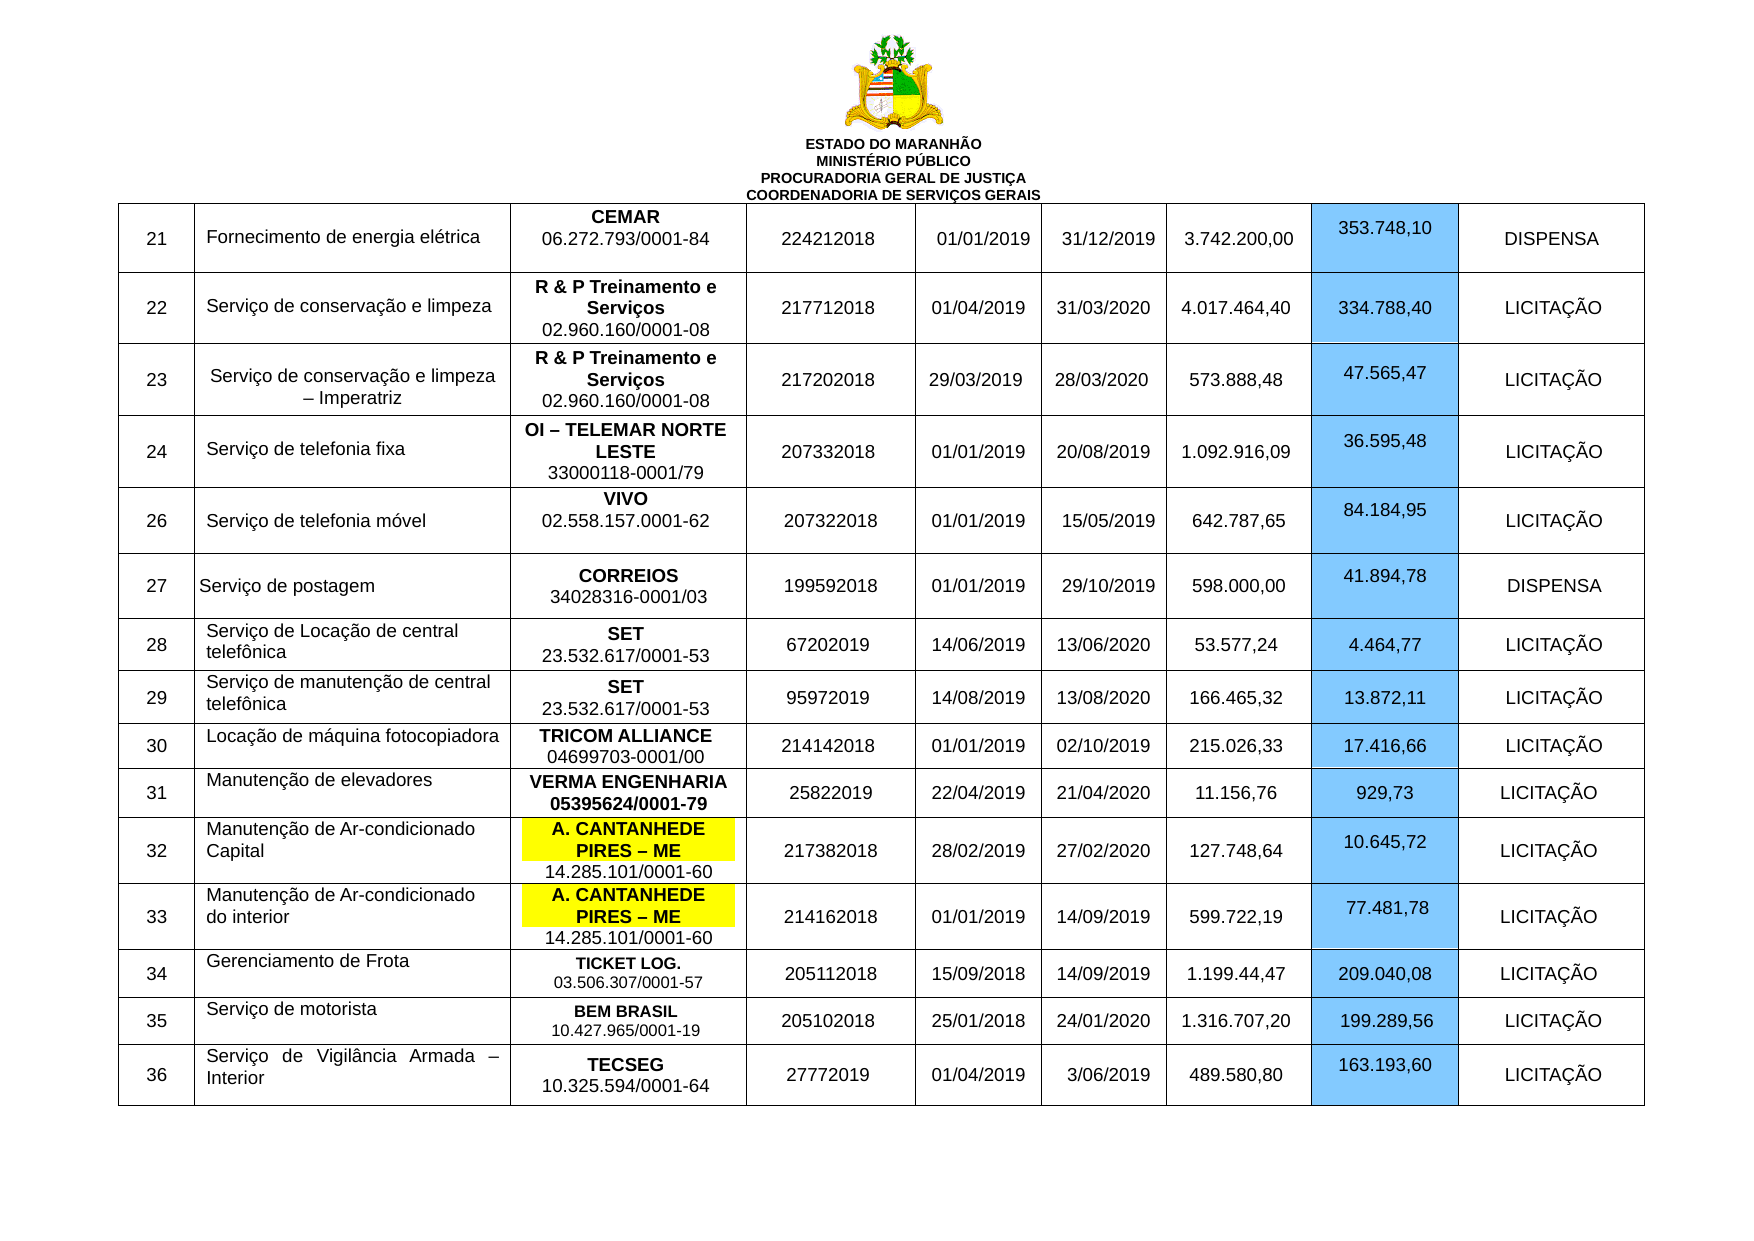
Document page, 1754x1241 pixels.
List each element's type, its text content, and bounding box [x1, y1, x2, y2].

table_cell TECSEG 10.325.594/0001-64 [511, 1045, 746, 1105]
table_cell 929,73 [1312, 769, 1458, 817]
table_cell 29 [119, 671, 194, 723]
table_cell 01/01/2019 [916, 488, 1041, 553]
table_cell 95972019 [747, 671, 915, 723]
table_cell 29/03/2019 [916, 344, 1041, 415]
table_cell 31/12/2019 [1042, 204, 1166, 272]
table_cell 17.416,66 [1312, 724, 1458, 767]
table_cell 3/06/2019 [1042, 1045, 1166, 1105]
table_cell 642.787,65 [1167, 488, 1311, 553]
table_cell 1.316.707,20 [1167, 998, 1311, 1044]
table_cell 28 [119, 619, 194, 670]
table_cell A. CANTANHEDE PIRES – ME 14.285.101/0001-60 [511, 884, 746, 948]
table_cell 27772019 [747, 1045, 915, 1105]
table_cell 334.788,40 [1312, 273, 1458, 342]
table_cell 25/01/2018 [916, 998, 1041, 1044]
table_cell LICITAÇÃO [1459, 724, 1644, 767]
table_cell 217382018 [747, 818, 915, 883]
table_cell Manutenção de elevadores [195, 769, 510, 817]
table_cell Gerenciamento de Frota [195, 950, 510, 997]
table_cell 214162018 [747, 884, 915, 948]
table_cell R & P Treinamento e Serviços 02.960.160/0001-08 [511, 273, 746, 342]
table_cell Serviço de postagem [195, 554, 510, 618]
table_cell 163.193,60 [1312, 1045, 1458, 1105]
table_cell 166.465,32 [1167, 671, 1311, 723]
table_cell LICITAÇÃO [1459, 1045, 1644, 1105]
table_cell Locação de máquina fotocopiadora [195, 724, 510, 767]
table_cell DISPENSA [1459, 554, 1644, 618]
table_cell 29/10/2019 [1042, 554, 1166, 618]
table_cell LICITAÇÃO [1459, 344, 1644, 415]
table_cell 3.742.200,00 [1167, 204, 1311, 272]
table_cell 27 [119, 554, 194, 618]
table_cell 01/04/2019 [916, 273, 1041, 342]
table_cell 13.872,11 [1312, 671, 1458, 723]
table_cell Fornecimento de energia elétrica [195, 204, 510, 272]
table_cell SET 23.532.617/0001-53 [511, 619, 746, 670]
table_cell 34 [119, 950, 194, 997]
table_cell Serviço de conservação e limpeza [195, 273, 510, 342]
table_cell 53.577,24 [1167, 619, 1311, 670]
table_cell 1.199.44,47 [1167, 950, 1311, 997]
table_cell 573.888,48 [1167, 344, 1311, 415]
table_cell 30 [119, 724, 194, 767]
table_cell 31/03/2020 [1042, 273, 1166, 342]
table_cell LICITAÇÃO [1459, 998, 1644, 1044]
table_cell A. CANTANHEDE PIRES – ME 14.285.101/0001-60 [511, 818, 746, 883]
table_cell 224212018 [747, 204, 915, 272]
table_cell Serviço de conservação e limpeza – Imperatriz [195, 344, 510, 415]
table_cell 31 [119, 769, 194, 817]
table_cell 28/03/2020 [1042, 344, 1166, 415]
table_cell Serviço de telefonia fixa [195, 416, 510, 487]
table_cell 35 [119, 998, 194, 1044]
table_cell 84.184,95 [1312, 488, 1458, 553]
table_cell VIVO 02.558.157.0001-62 [511, 488, 746, 553]
table_cell LICITAÇÃO [1459, 619, 1644, 670]
table_cell Serviço de telefonia móvel [195, 488, 510, 553]
table_cell 36.595,48 [1312, 416, 1458, 487]
table_cell 02/10/2019 [1042, 724, 1166, 767]
table_cell 01/04/2019 [916, 1045, 1041, 1105]
table_cell 11.156,76 [1167, 769, 1311, 817]
table_cell 33 [119, 884, 194, 948]
table_cell 67202019 [747, 619, 915, 670]
table_cell 4.017.464,40 [1167, 273, 1311, 342]
table_cell 24/01/2020 [1042, 998, 1166, 1044]
table_cell OI – TELEMAR NORTE LESTE 33000118-0001/79 [511, 416, 746, 487]
table_cell 20/08/2019 [1042, 416, 1166, 487]
table_cell CORREIOS 34028316-0001/03 [511, 554, 746, 618]
table_cell SET 23.532.617/0001-53 [511, 671, 746, 723]
table_cell 01/01/2019 [916, 204, 1041, 272]
table_cell 01/01/2019 [916, 416, 1041, 487]
table_cell 14/09/2019 [1042, 884, 1166, 948]
table_cell 01/01/2019 [916, 884, 1041, 948]
table_cell 127.748,64 [1167, 818, 1311, 883]
table_cell 207332018 [747, 416, 915, 487]
picture [839, 29, 948, 136]
table_cell 22/04/2019 [916, 769, 1041, 817]
table_cell 1.092.916,09 [1167, 416, 1311, 487]
table_cell TICKET LOG. 03.506.307/0001-57 [511, 950, 746, 997]
table_cell 24 [119, 416, 194, 487]
table_cell Serviço de Locação de central telefônica [195, 619, 510, 670]
table_cell 599.722,19 [1167, 884, 1311, 948]
table_cell 32 [119, 818, 194, 883]
table_cell 41.894,78 [1312, 554, 1458, 618]
table_cell 207322018 [747, 488, 915, 553]
table_cell 01/01/2019 [916, 554, 1041, 618]
table_cell Manutenção de Ar-condicionado Capital [195, 818, 510, 883]
table_cell 353.748,10 [1312, 204, 1458, 272]
table_cell 14/08/2019 [916, 671, 1041, 723]
table_cell 205112018 [747, 950, 915, 997]
table_cell 13/06/2020 [1042, 619, 1166, 670]
table_cell 598.000,00 [1167, 554, 1311, 618]
table_cell BEM BRASIL 10.427.965/0001-19 [511, 998, 746, 1044]
table_cell LICITAÇÃO [1459, 950, 1644, 997]
table_cell 209.040,08 [1312, 950, 1458, 997]
table_cell 14/06/2019 [916, 619, 1041, 670]
table_cell 217202018 [747, 344, 915, 415]
table_cell LICITAÇÃO [1459, 273, 1644, 342]
table_cell Serviço de motorista [195, 998, 510, 1044]
table_cell 214142018 [747, 724, 915, 767]
table_cell LICITAÇÃO [1459, 671, 1644, 723]
table_cell 26 [119, 488, 194, 553]
table_cell 23 [119, 344, 194, 415]
table_cell LICITAÇÃO [1459, 884, 1644, 948]
table_cell LICITAÇÃO [1459, 488, 1644, 553]
table_cell 205102018 [747, 998, 915, 1044]
table_cell 199.289,56 [1312, 998, 1458, 1044]
table_cell 01/01/2019 [916, 724, 1041, 767]
table_cell 217712018 [747, 273, 915, 342]
table_cell 215.026,33 [1167, 724, 1311, 767]
table_cell 36 [119, 1045, 194, 1105]
table_cell R & P Treinamento e Serviços 02.960.160/0001-08 [511, 344, 746, 415]
table_cell LICITAÇÃO [1459, 818, 1644, 883]
table_cell LICITAÇÃO [1459, 416, 1644, 487]
table_cell VERMA ENGENHARIA 05395624/0001-79 [511, 769, 746, 817]
table_cell 4.464,77 [1312, 619, 1458, 670]
table_cell CEMAR 06.272.793/0001-84 [511, 204, 746, 272]
table_cell 47.565,47 [1312, 344, 1458, 415]
table_cell 13/08/2020 [1042, 671, 1166, 723]
table_cell 15/09/2018 [916, 950, 1041, 997]
table_cell 10.645,72 [1312, 818, 1458, 883]
table_cell Serviço de Vigilância Armada – Interior [195, 1045, 510, 1105]
table_cell LICITAÇÃO [1459, 769, 1644, 817]
table_cell 15/05/2019 [1042, 488, 1166, 553]
table_cell 489.580,80 [1167, 1045, 1311, 1105]
table_cell 77.481,78 [1312, 884, 1458, 948]
table_cell Serviço de manutenção de central telefônica [195, 671, 510, 723]
table_cell Manutenção de Ar-condicionado do interior [195, 884, 510, 948]
table_cell 28/02/2019 [916, 818, 1041, 883]
table_cell 199592018 [747, 554, 915, 618]
table_cell 14/09/2019 [1042, 950, 1166, 997]
table_cell 21 [119, 204, 194, 272]
table_cell DISPENSA [1459, 204, 1644, 272]
table_cell 27/02/2020 [1042, 818, 1166, 883]
table_cell 21/04/2020 [1042, 769, 1166, 817]
table_cell 25822019 [747, 769, 915, 817]
table_cell TRICOM ALLIANCE 04699703-0001/00 [511, 724, 746, 767]
table_cell 22 [119, 273, 194, 342]
